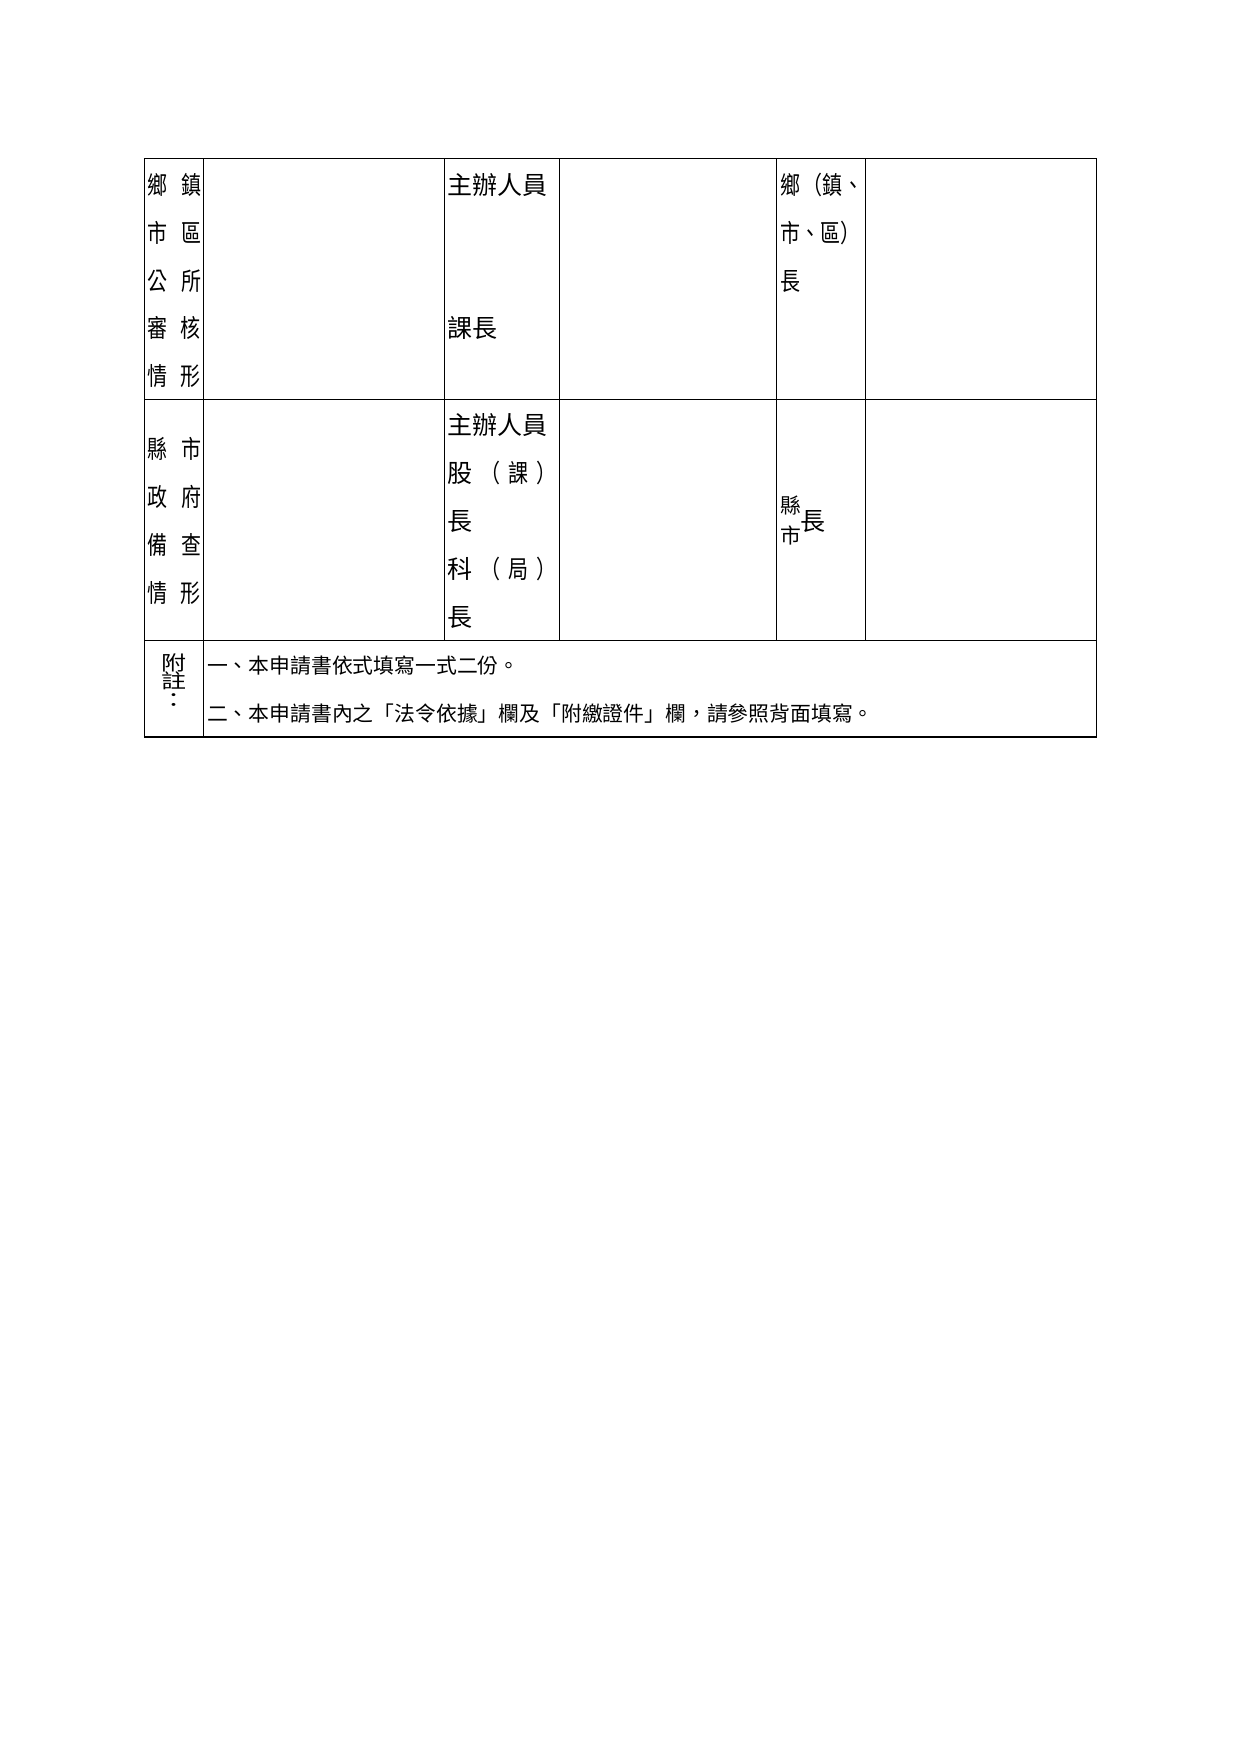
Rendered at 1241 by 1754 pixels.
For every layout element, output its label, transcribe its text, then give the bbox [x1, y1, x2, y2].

table_cell [560, 159, 776, 399]
table_cell 縣市長 [777, 400, 865, 639]
table_cell 鄉（鎮、市、區）長 [777, 159, 865, 399]
table_cell 主辦人員 課長 [445, 159, 559, 399]
table_cell 一、本申請書依式填寫一式二份。 二、本申請書內之「法令依據」欄及「附繳證件」欄，請參照背面填寫。 [204, 641, 1096, 736]
table_cell [204, 400, 444, 639]
table_cell [204, 159, 444, 399]
table_cell [866, 159, 1096, 399]
table_cell [560, 400, 776, 639]
table_cell [866, 400, 1096, 639]
table_cell 縣市政府備查情形 [145, 400, 203, 639]
table_cell 主辦人員 股（課）長 科（局）長 [445, 400, 559, 639]
table_cell 附註： [145, 641, 203, 736]
table_cell 鄉鎮市區公所審核 情形 [145, 159, 203, 399]
